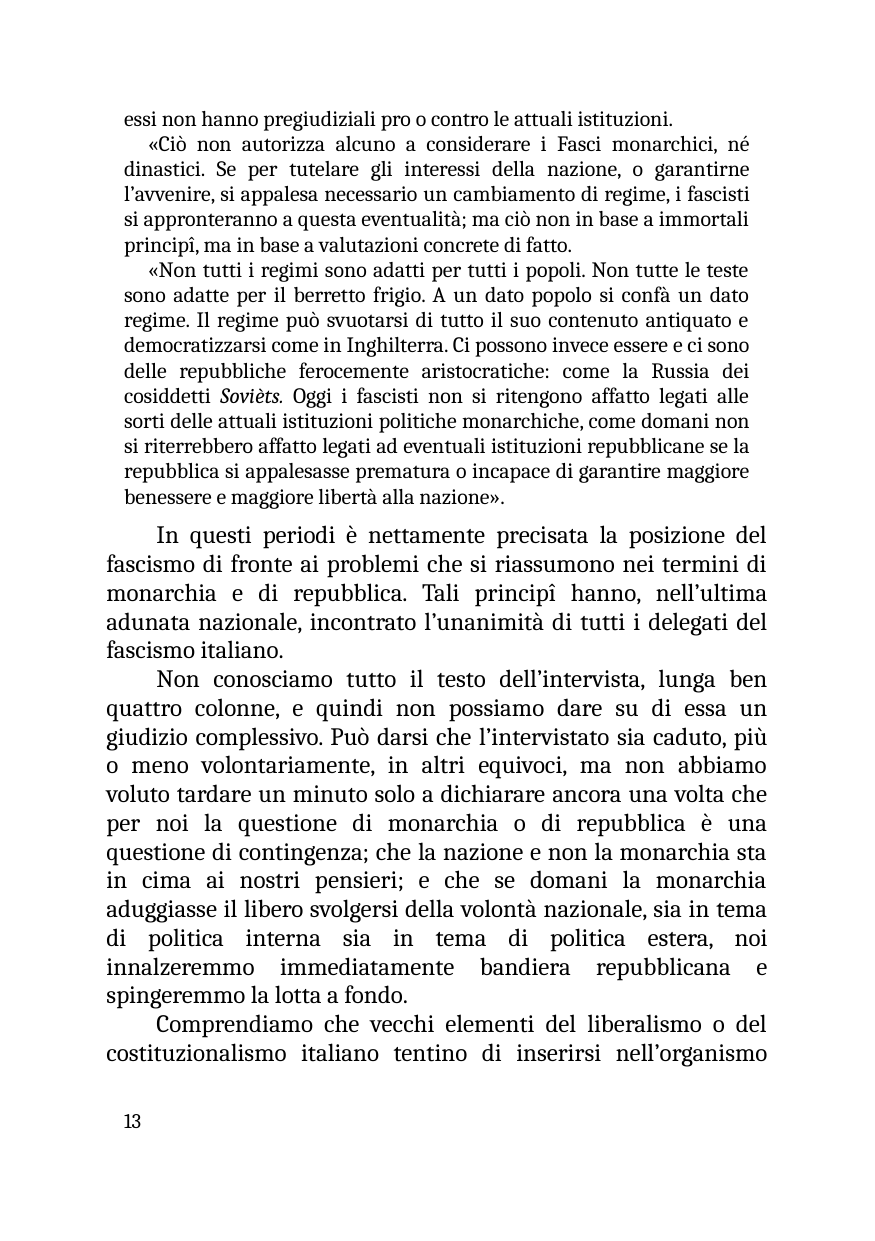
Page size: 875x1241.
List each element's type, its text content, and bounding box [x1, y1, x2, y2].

text essi non hanno pregiudiziali pro o contro le attuali istituzioni. [124, 106, 750, 131]
text In questi periodi è nettamente precisata la posizione del fascismo di fronte ai problemi che si riassumono nei termini di monarchia e di repubblica. Tali principî hanno, nell’ultima adunata nazionale, incontrato l’unanimità di tutti i delegati del fascismo italiano. [106, 521, 768, 665]
text Non conosciamo tutto il testo dell’intervista, lunga ben quattro colonne, e quindi non possiamo dare su di essa un giudizio complessivo. Può darsi che l’intervistato sia caduto, più o meno volontariamente, in altri equivoci, ma non abbiamo voluto tardare un minuto solo a dichiarare ancora una volta che per noi la questione di monarchia o di repubblica è una questione di contingenza; che la nazione e non la monarchia sta in cima ai nostri pensieri; e che se domani la monarchia aduggiasse il libero svolgersi della volontà nazionale, sia in tema di politica interna sia in tema di politica estera, noi innalzeremmo immediatamente bandiera repubblicana e spingeremmo la lotta a fondo. [106, 665, 768, 1010]
text «Non tutti i regimi sono adatti per tutti i popoli. Non tutte le teste sono adatte per il berretto frigio. A un dato popolo si confà un dato regime. Il regime può svuotarsi di tutto il suo contenuto antiquato e democratizzarsi come in Inghilterra. Ci possono invece essere e ci sono delle repubbliche ferocemente aristocratiche: come la Russia dei cosiddetti Sovièts. Oggi i fascisti non si ritengono affatto legati alle sorti delle attuali istituzioni politiche monarchiche, come domani non si riterrebbero affatto legati ad eventuali istituzioni repubblicane se la repubblica si appalesasse prematura o incapace di garantire maggiore benessere e maggiore libertà alla nazione». [124, 257, 750, 509]
text «Ciò non autorizza alcuno a considerare i Fasci monarchici, né dinastici. Se per tutelare gli interessi della nazione, o garantirne l’avvenire, si appalesa necessario un cambiamento di regime, i fascisti si appronteranno a questa eventualità; ma ciò non in base a immortali principî, ma in base a valutazioni concrete di fatto. [124, 131, 750, 257]
text Comprendiamo che vecchi elementi del liberalismo o del costituzionalismo italiano tentino di inserirsi nell’organismo [106, 1010, 768, 1068]
